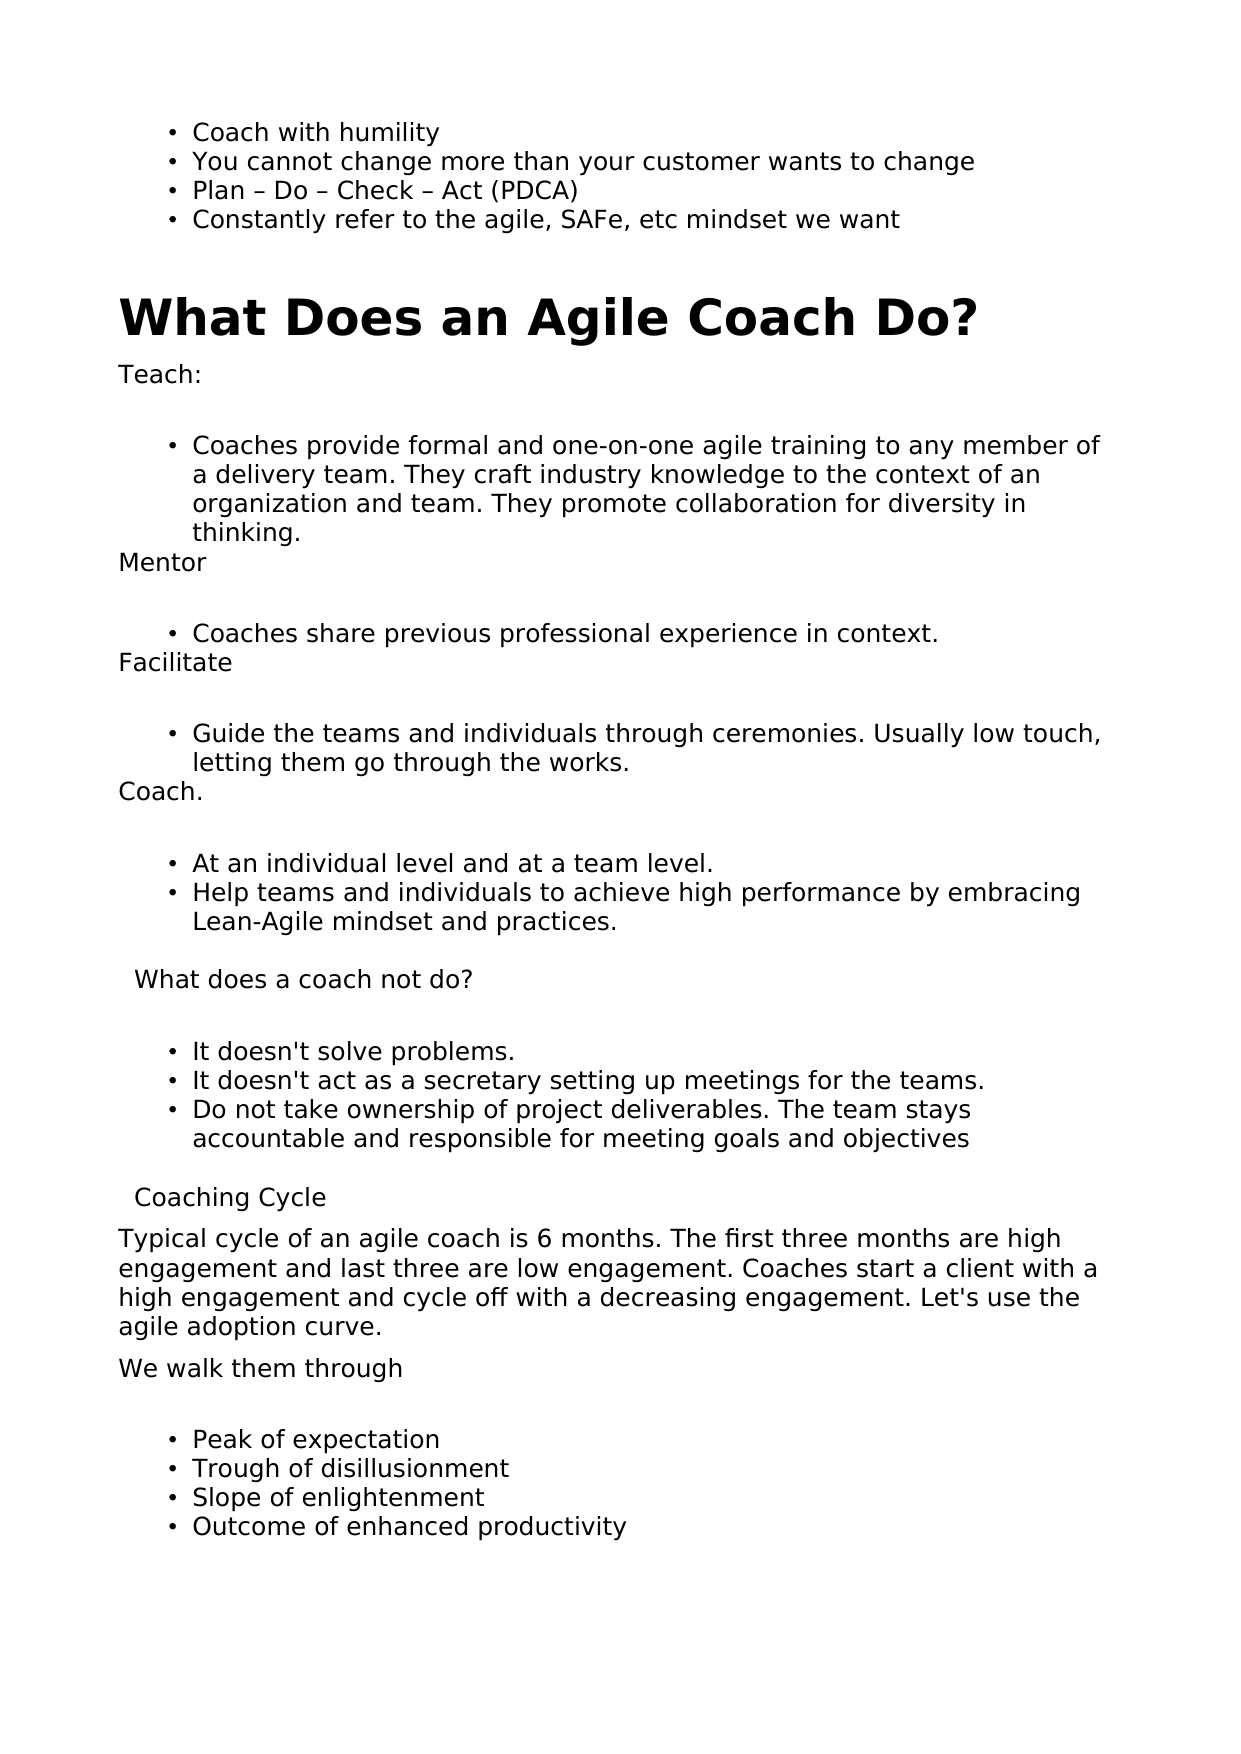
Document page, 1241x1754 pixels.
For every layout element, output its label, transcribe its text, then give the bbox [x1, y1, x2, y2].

text What does a coach not do? [118, 966, 1122, 995]
list Constantly refer to the agile, SAFe, etc mindset we want [177, 206, 1122, 235]
text Coach. [118, 778, 1122, 807]
subtitle What Does an Agile Coach Do? [118, 289, 1122, 347]
list You cannot change more than your customer wants to change [177, 147, 1122, 176]
list Coach with humility [177, 118, 1122, 147]
list Trough of disillusionment [177, 1454, 1122, 1483]
list Plan – Do – Check – Act (PDCA) [177, 176, 1122, 206]
list Do not take ownership of project deliverables. The team stays accountable and responsible for meeting goals and objectives [177, 1095, 1122, 1153]
text Coaching Cycle [118, 1183, 1122, 1212]
list At an individual level and at a team level. [177, 849, 1122, 878]
text Mentor [118, 548, 1122, 577]
list It doesn't solve problems. [177, 1037, 1122, 1066]
text Facilitate [118, 648, 1122, 677]
list It doesn't act as a secretary setting up meetings for the teams. [177, 1066, 1122, 1095]
list Slope of enlightenment [177, 1483, 1122, 1512]
list Peak of expectation [177, 1425, 1122, 1454]
text We walk them through [118, 1354, 1122, 1383]
list Outcome of enhanced productivity [177, 1512, 1122, 1542]
list Guide the teams and individuals through ceremonies. Usually low touch, letting them go through the works. [177, 719, 1122, 778]
list Coaches share previous professional experience in context. [177, 619, 1122, 648]
list Coaches provide formal and one-on-one agile training to any member of a delivery team. They craft industry knowledge to the context of an organization and team. They promote collaboration for diversity in thinking. [177, 431, 1122, 548]
text Typical cycle of an agile coach is 6 months. The first three months are high engagement and last three are low engagement. Coaches start a client with a high engagement and cycle off with a decreasing engagement. Let's use the agile adoption curve. [118, 1225, 1122, 1341]
list Help teams and individuals to achieve high performance by embracing Lean-Agile mindset and practices. [177, 878, 1122, 936]
text Teach: [118, 360, 1122, 389]
